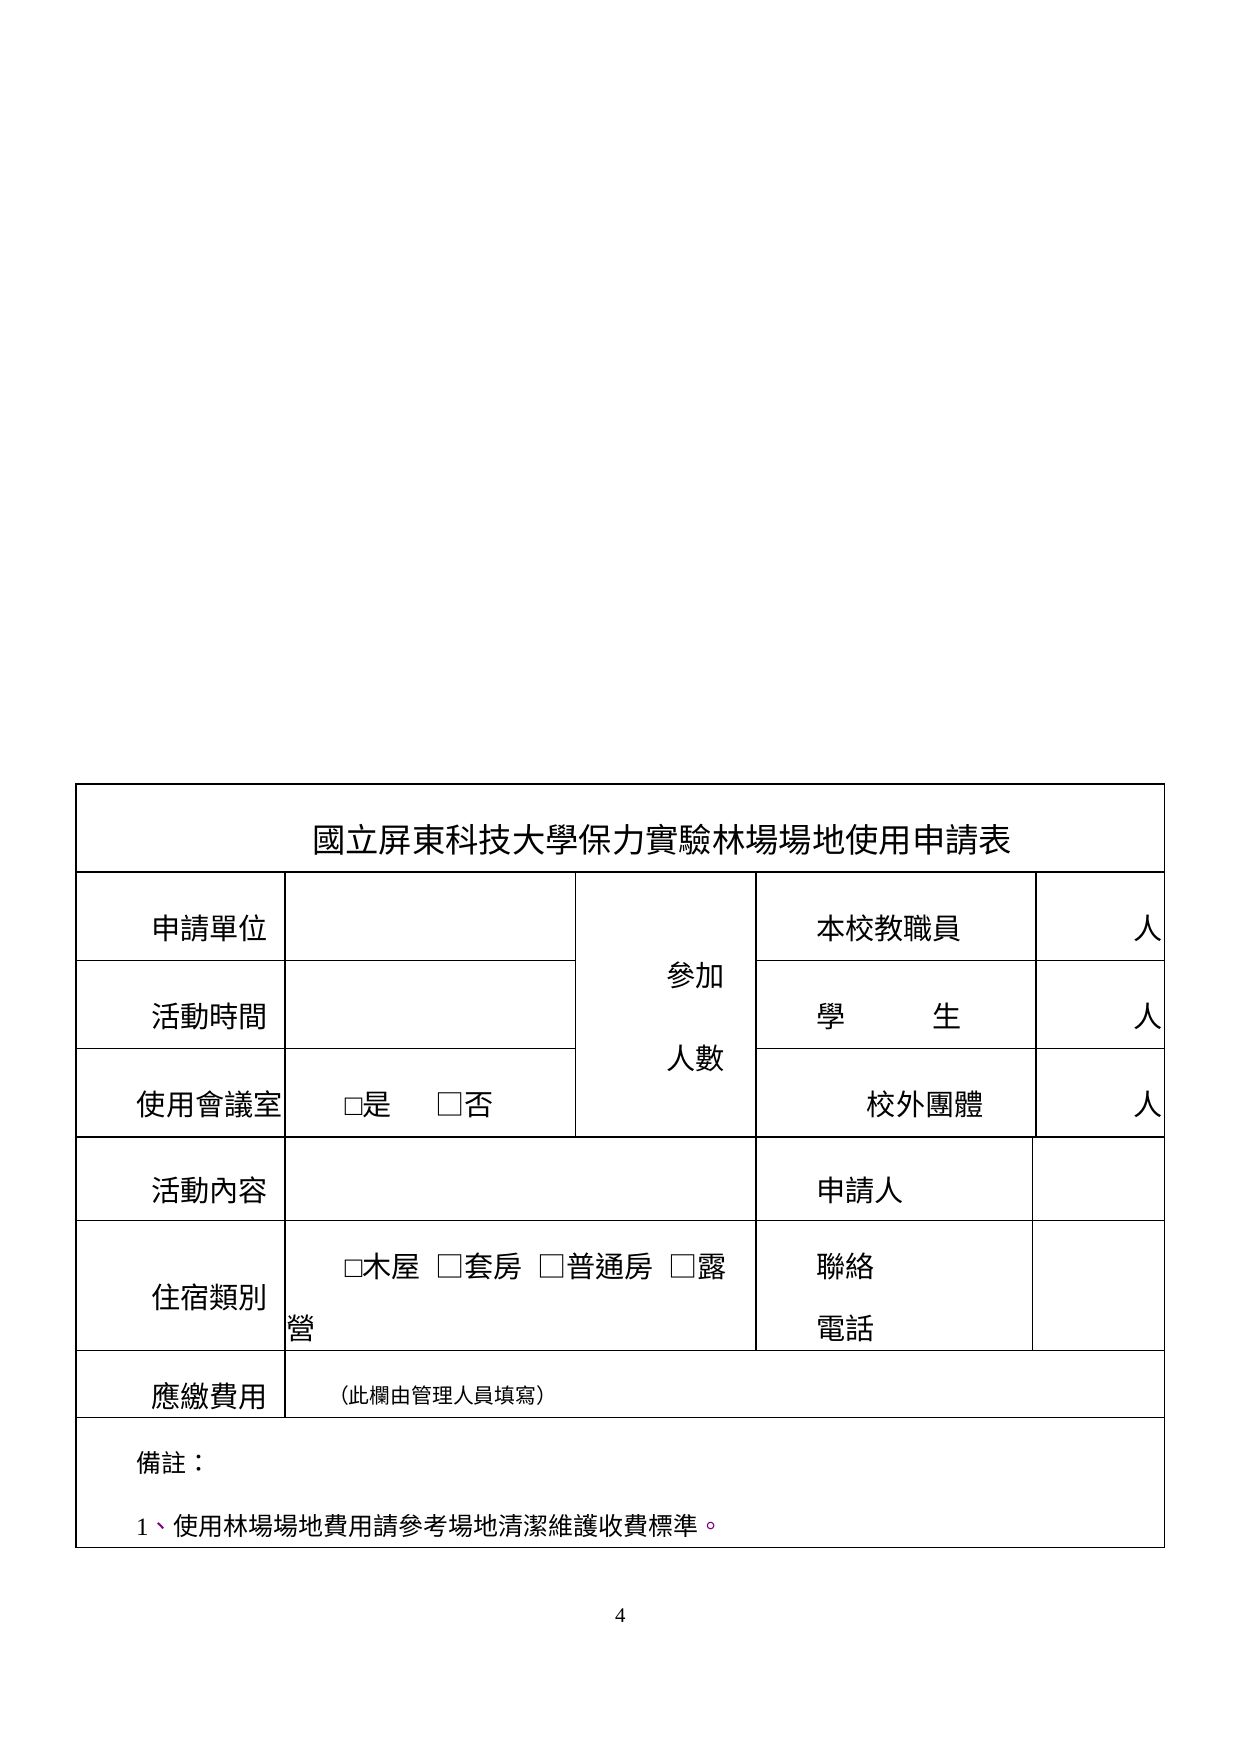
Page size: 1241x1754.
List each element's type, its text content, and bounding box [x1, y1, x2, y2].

table_header 國立屏東科技大學保力實驗林場場地使用申請表 [77, 785, 1164, 871]
table_cell 人 [1037, 1049, 1164, 1136]
table_cell 參加 人數 [576, 873, 755, 1136]
table_cell [1033, 1138, 1164, 1219]
table_cell 活動時間 [77, 961, 284, 1048]
table_cell 學 生 [757, 961, 1035, 1048]
table_cell 本校教職員 [757, 873, 1035, 959]
table_cell [286, 961, 575, 1048]
table_cell 應繳費用 [77, 1351, 284, 1417]
table_cell 住宿類別 [77, 1221, 284, 1349]
table_cell 人 [1037, 961, 1164, 1048]
table_cell 備註： 1、使用林場場地費用請參考場地清潔維護收費標準。 [77, 1418, 1164, 1547]
table_cell 申請人 [757, 1138, 1032, 1219]
table_cell 人 [1037, 873, 1164, 959]
table_cell [286, 873, 575, 959]
table_cell □是 □否 [286, 1049, 575, 1136]
table_cell 使用會議室 [77, 1049, 284, 1136]
table_cell 申請單位 [77, 873, 284, 959]
table_cell [1033, 1221, 1164, 1349]
table_cell [286, 1138, 755, 1219]
table_cell 聯絡 電話 [757, 1221, 1032, 1349]
table_cell （此欄由管理人員填寫） [286, 1351, 1164, 1417]
table_cell 活動內容 [77, 1138, 284, 1219]
table_cell □木屋 □套房 □普通房 □露營 [286, 1221, 755, 1349]
table_cell 校外團體 [757, 1049, 1035, 1136]
